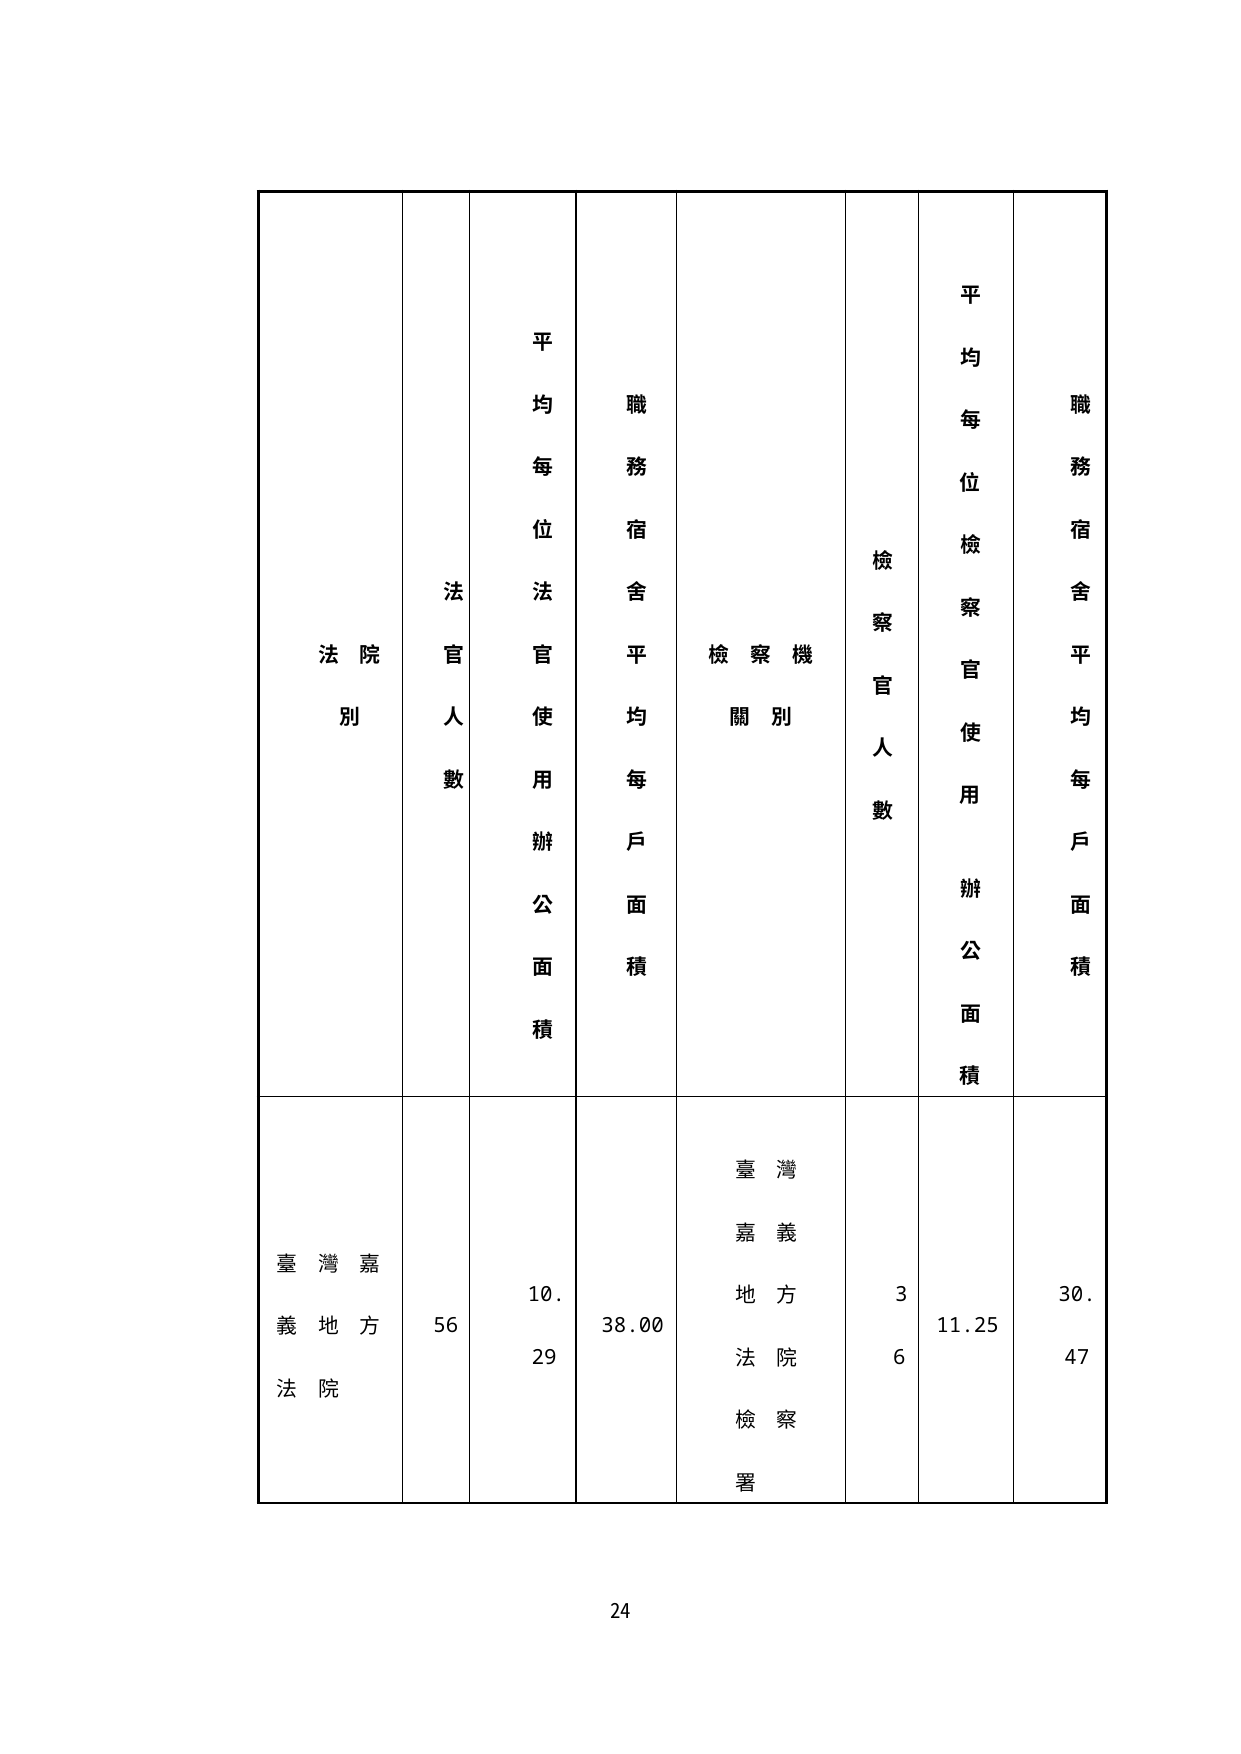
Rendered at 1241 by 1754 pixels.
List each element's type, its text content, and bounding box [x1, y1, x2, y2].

table_cell 30.47 [1014, 1097, 1105, 1502]
table_cell 臺灣嘉義地方法院檢察署 [677, 1097, 845, 1502]
table_header 檢察官人數 [846, 193, 918, 1096]
table_header 平均每位法官使用辦公面積 [470, 193, 575, 1096]
table_header 法院別 [260, 193, 402, 1096]
table_cell 56 [403, 1097, 469, 1502]
table_cell 11.25 [919, 1097, 1013, 1502]
table_header 平均每位 檢察官使用 辦公面積 [919, 193, 1013, 1096]
table_header 法官人數 [403, 193, 469, 1096]
table_header 職務宿舍平均每戶面積 [1014, 193, 1105, 1096]
table_cell 臺灣嘉義地方法院 [260, 1097, 402, 1502]
table_cell 10.29 [470, 1097, 575, 1502]
table_cell 36 [846, 1097, 918, 1502]
table_header 職務宿舍平均每戶面積 [577, 193, 676, 1096]
table_header 檢察機關別 [677, 193, 845, 1096]
table_cell 38.00 [577, 1097, 676, 1502]
